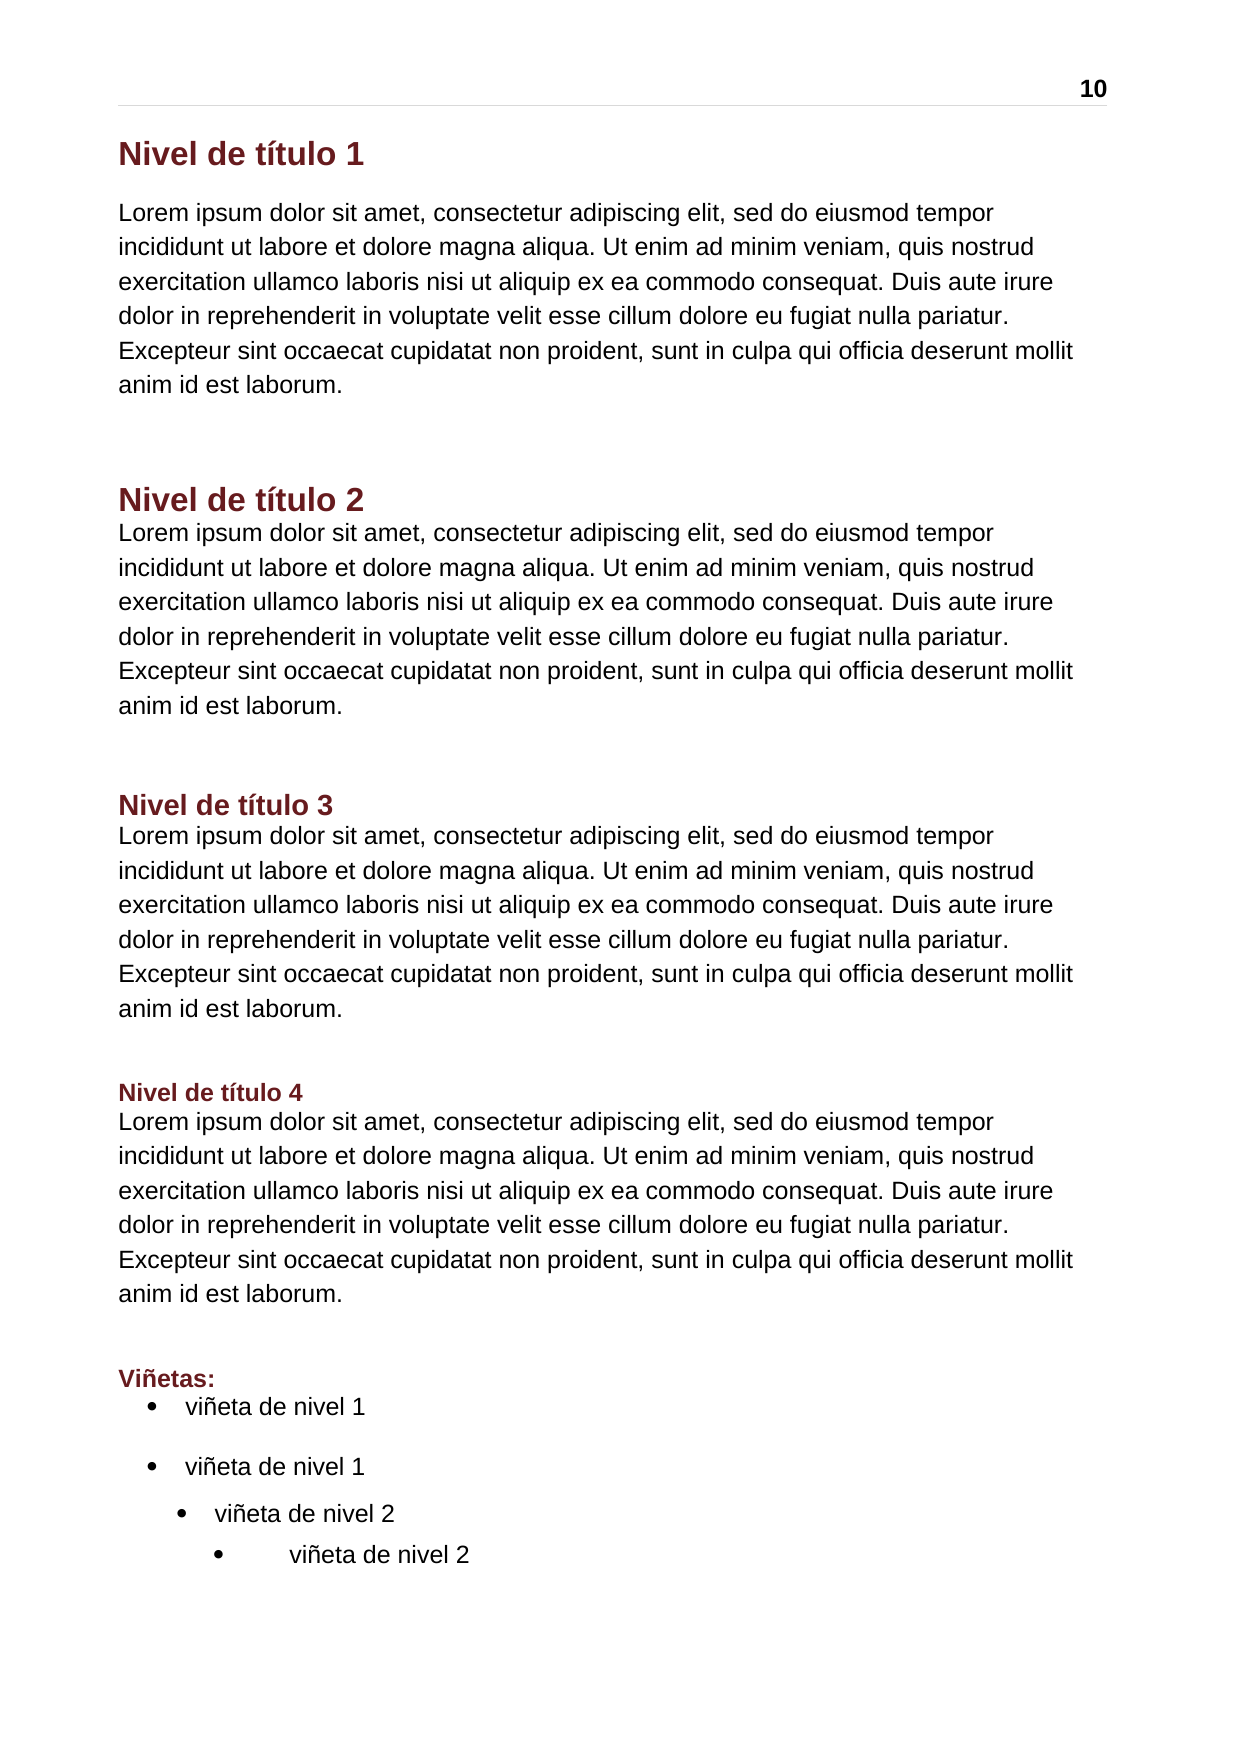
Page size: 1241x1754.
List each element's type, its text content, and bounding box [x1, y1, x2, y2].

text Lorem ipsum dolor sit amet, consectetur adipiscing elit, sed do eiusmod tempor incididunt ut labore et dolore magna aliqua. Ut enim ad minim veniam, quis nostrud exercitation ullamco laboris nisi ut aliquip ex ea commodo consequat. Duis aute irure dolor in reprehenderit in voluptate velit esse cillum dolore eu fugiat nulla pariatur. Excepteur sint occaecat cupidatat non proident, sunt in culpa qui officia deserunt mollit anim id est laborum. [118, 198, 1107, 399]
text Lorem ipsum dolor sit amet, consectetur adipiscing elit, sed do eiusmod tempor incididunt ut labore et dolore magna aliqua. Ut enim ad minim veniam, quis nostrud exercitation ullamco laboris nisi ut aliquip ex ea commodo consequat. Duis aute irure dolor in reprehenderit in voluptate velit esse cillum dolore eu fugiat nulla pariatur. Excepteur sint occaecat cupidatat non proident, sunt in culpa qui officia deserunt mollit anim id est laborum. [118, 821, 1107, 1022]
list viñeta de nivel 1 [148, 1452, 1107, 1481]
subtitle Nivel de título 2 [118, 480, 1107, 518]
text Lorem ipsum dolor sit amet, consectetur adipiscing elit, sed do eiusmod tempor incididunt ut labore et dolore magna aliqua. Ut enim ad minim veniam, quis nostrud exercitation ullamco laboris nisi ut aliquip ex ea commodo consequat. Duis aute irure dolor in reprehenderit in voluptate velit esse cillum dolore eu fugiat nulla pariatur. Excepteur sint occaecat cupidatat non proident, sunt in culpa qui officia deserunt mollit anim id est laborum. [118, 1107, 1107, 1308]
list viñeta de nivel 1 [148, 1392, 1107, 1421]
subtitle Viñetas: [118, 1364, 1107, 1392]
list viñeta de nivel 2 [214, 1540, 1107, 1569]
subtitle Nivel de título 1 [118, 134, 1107, 173]
subtitle Nivel de título 3 [118, 788, 1107, 821]
text Lorem ipsum dolor sit amet, consectetur adipiscing elit, sed do eiusmod tempor incididunt ut labore et dolore magna aliqua. Ut enim ad minim veniam, quis nostrud exercitation ullamco laboris nisi ut aliquip ex ea commodo consequat. Duis aute irure dolor in reprehenderit in voluptate velit esse cillum dolore eu fugiat nulla pariatur. Excepteur sint occaecat cupidatat non proident, sunt in culpa qui officia deserunt mollit anim id est laborum. [118, 518, 1107, 719]
subtitle Nivel de título 4 [118, 1078, 1107, 1107]
list viñeta de nivel 2 [177, 1499, 1107, 1528]
